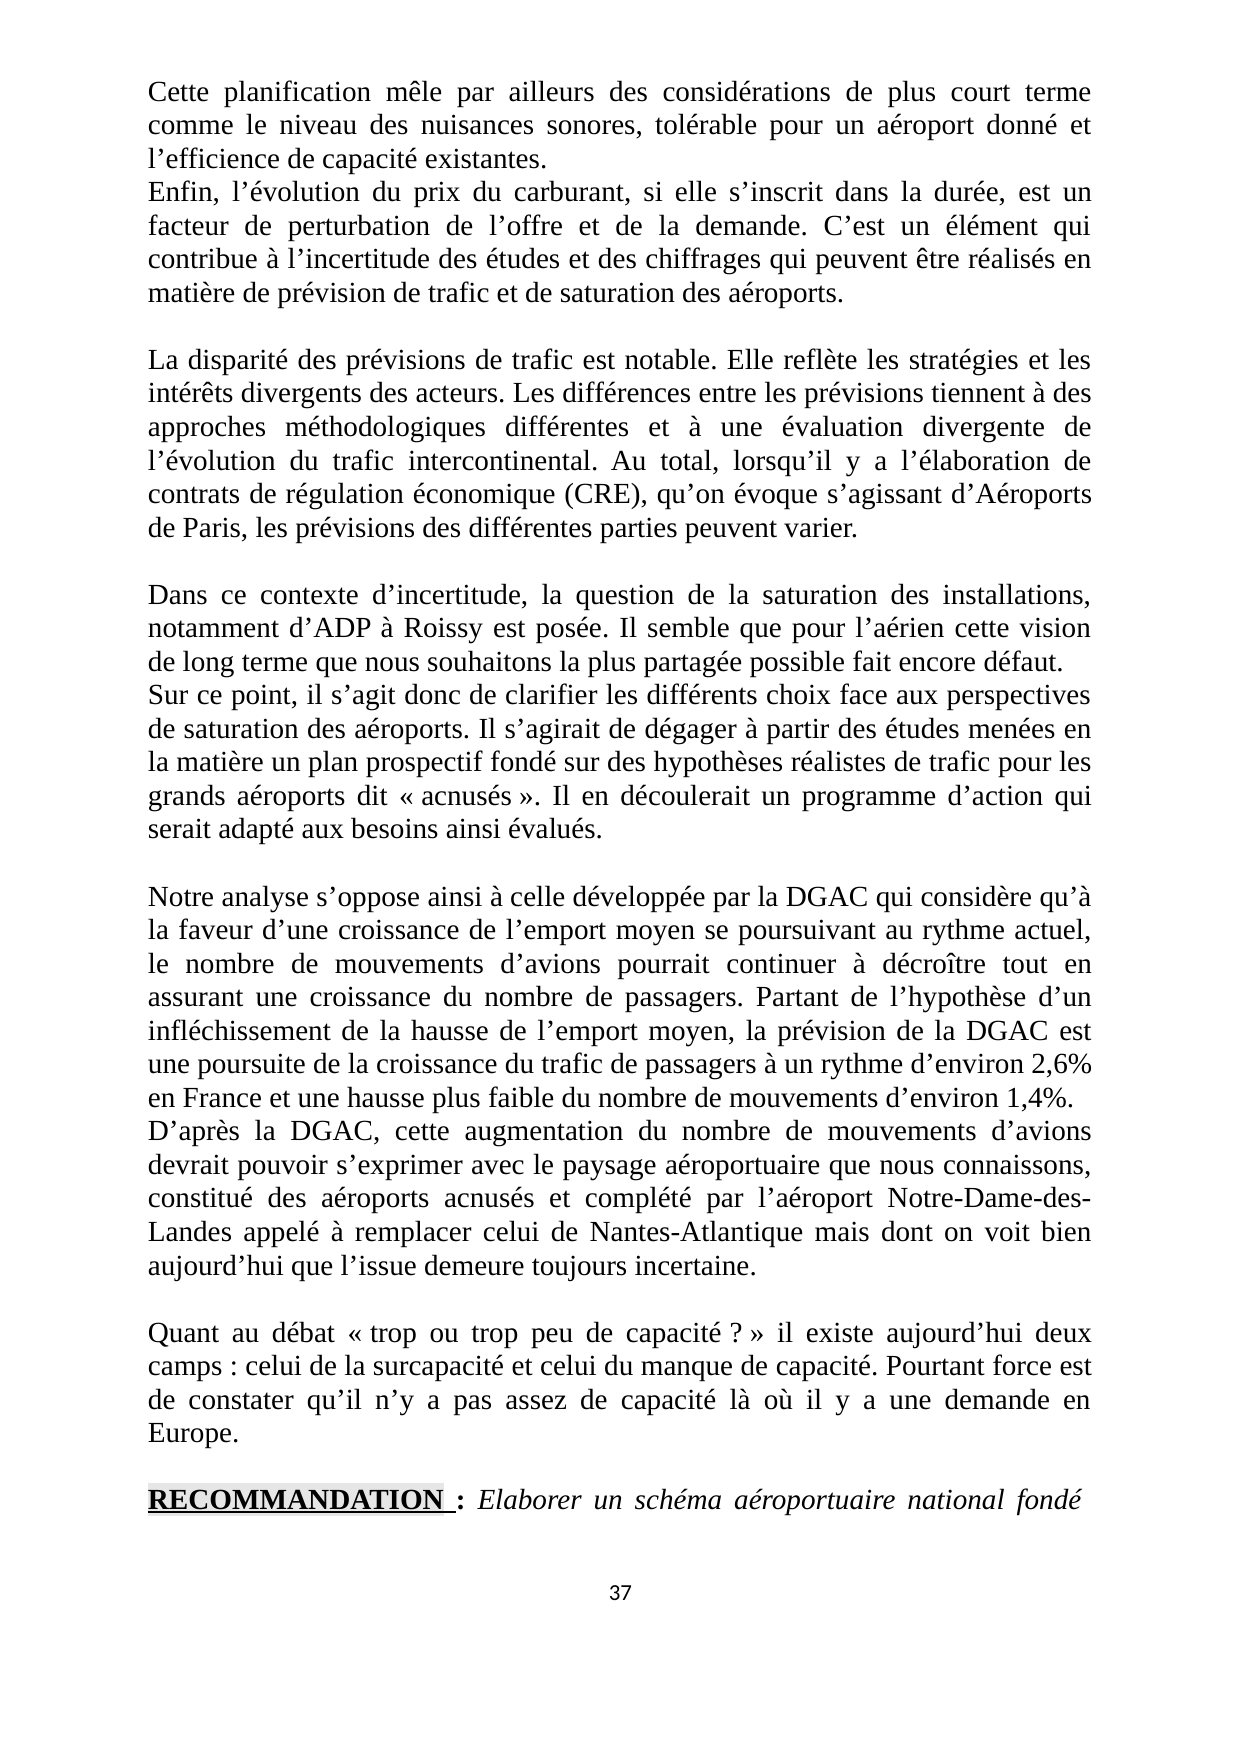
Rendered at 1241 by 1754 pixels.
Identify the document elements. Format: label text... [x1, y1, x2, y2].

text Enfin, l’évolution du prix du carburant, si elle s’inscrit dans la durée, est un facteur de perturbation de l’offre et de la demande. C’est un élément qui contribue à l’incertitude des études et des chiffrages qui peuvent être réalisés en matière de prévision de trafic et de saturation des aéroports. [148, 174, 1092, 308]
text La disparité des prévisions de trafic est notable. Elle reflète les stratégies et les intérêts divergents des acteurs. Les différences entre les prévisions tiennent à des approches méthodologiques différentes et à une évaluation divergente de l’évolution du trafic intercontinental. Au total, lorsqu’il y a l’élaboration de contrats de régulation économique (CRE), qu’on évoque s’agissant d’Aéroports de Paris, les prévisions des différentes parties peuvent varier. [148, 342, 1092, 543]
text D’après la DGAC, cette augmentation du nombre de mouvements d’avions devrait pouvoir s’exprimer avec le paysage aéroportuaire que nous connaissons, constitué des aéroports acnusés et complété par l’aéroport Notre-Dame-des-Landes appelé à remplacer celui de Nantes-Atlantique mais dont on voit bien aujourd’hui que l’issue demeure toujours incertaine. [148, 1113, 1092, 1281]
text Quant au débat « trop ou trop peu de capacité ? » il existe aujourd’hui deux camps : celui de la surcapacité et celui du manque de capacité. Pourtant force est de constater qu’il n’y a pas assez de capacité là où il y a une demande en Europe. [148, 1315, 1092, 1449]
text Cette planification mêle par ailleurs des considérations de plus court terme comme le niveau des nuisances sonores, tolérable pour un aéroport donné et l’efficience de capacité existantes. [148, 74, 1092, 174]
table_header RECOMMANDATION : Elaborer un schéma aéroportuaire national fondé [136, 1449, 1096, 1516]
text Notre analyse s’oppose ainsi à celle développée par la DGAC qui considère qu’à la faveur d’une croissance de l’emport moyen se poursuivant au rythme actuel, le nombre de mouvements d’avions pourrait continuer à décroître tout en assurant une croissance du nombre de passagers. Partant de l’hypothèse d’un infléchissement de la hausse de l’emport moyen, la prévision de la DGAC est une poursuite de la croissance du trafic de passagers à un rythme d’environ 2,6% en France et une hausse plus faible du nombre de mouvements d’environ 1,4%. [148, 879, 1092, 1113]
text Sur ce point, il s’agit donc de clarifier les différents choix face aux perspectives de saturation des aéroports. Il s’agirait de dégager à partir des études menées en la matière un plan prospectif fondé sur des hypothèses réalistes de trafic pour les grands aéroports dit « acnusés ». Il en découlerait un programme d’action qui serait adapté aux besoins ainsi évalués. [148, 677, 1092, 845]
text Dans ce contexte d’incertitude, la question de la saturation des installations, notamment d’ADP à Roissy est posée. Il semble que pour l’aérien cette vision de long terme que nous souhaitons la plus partagée possible fait encore défaut. [148, 577, 1092, 677]
